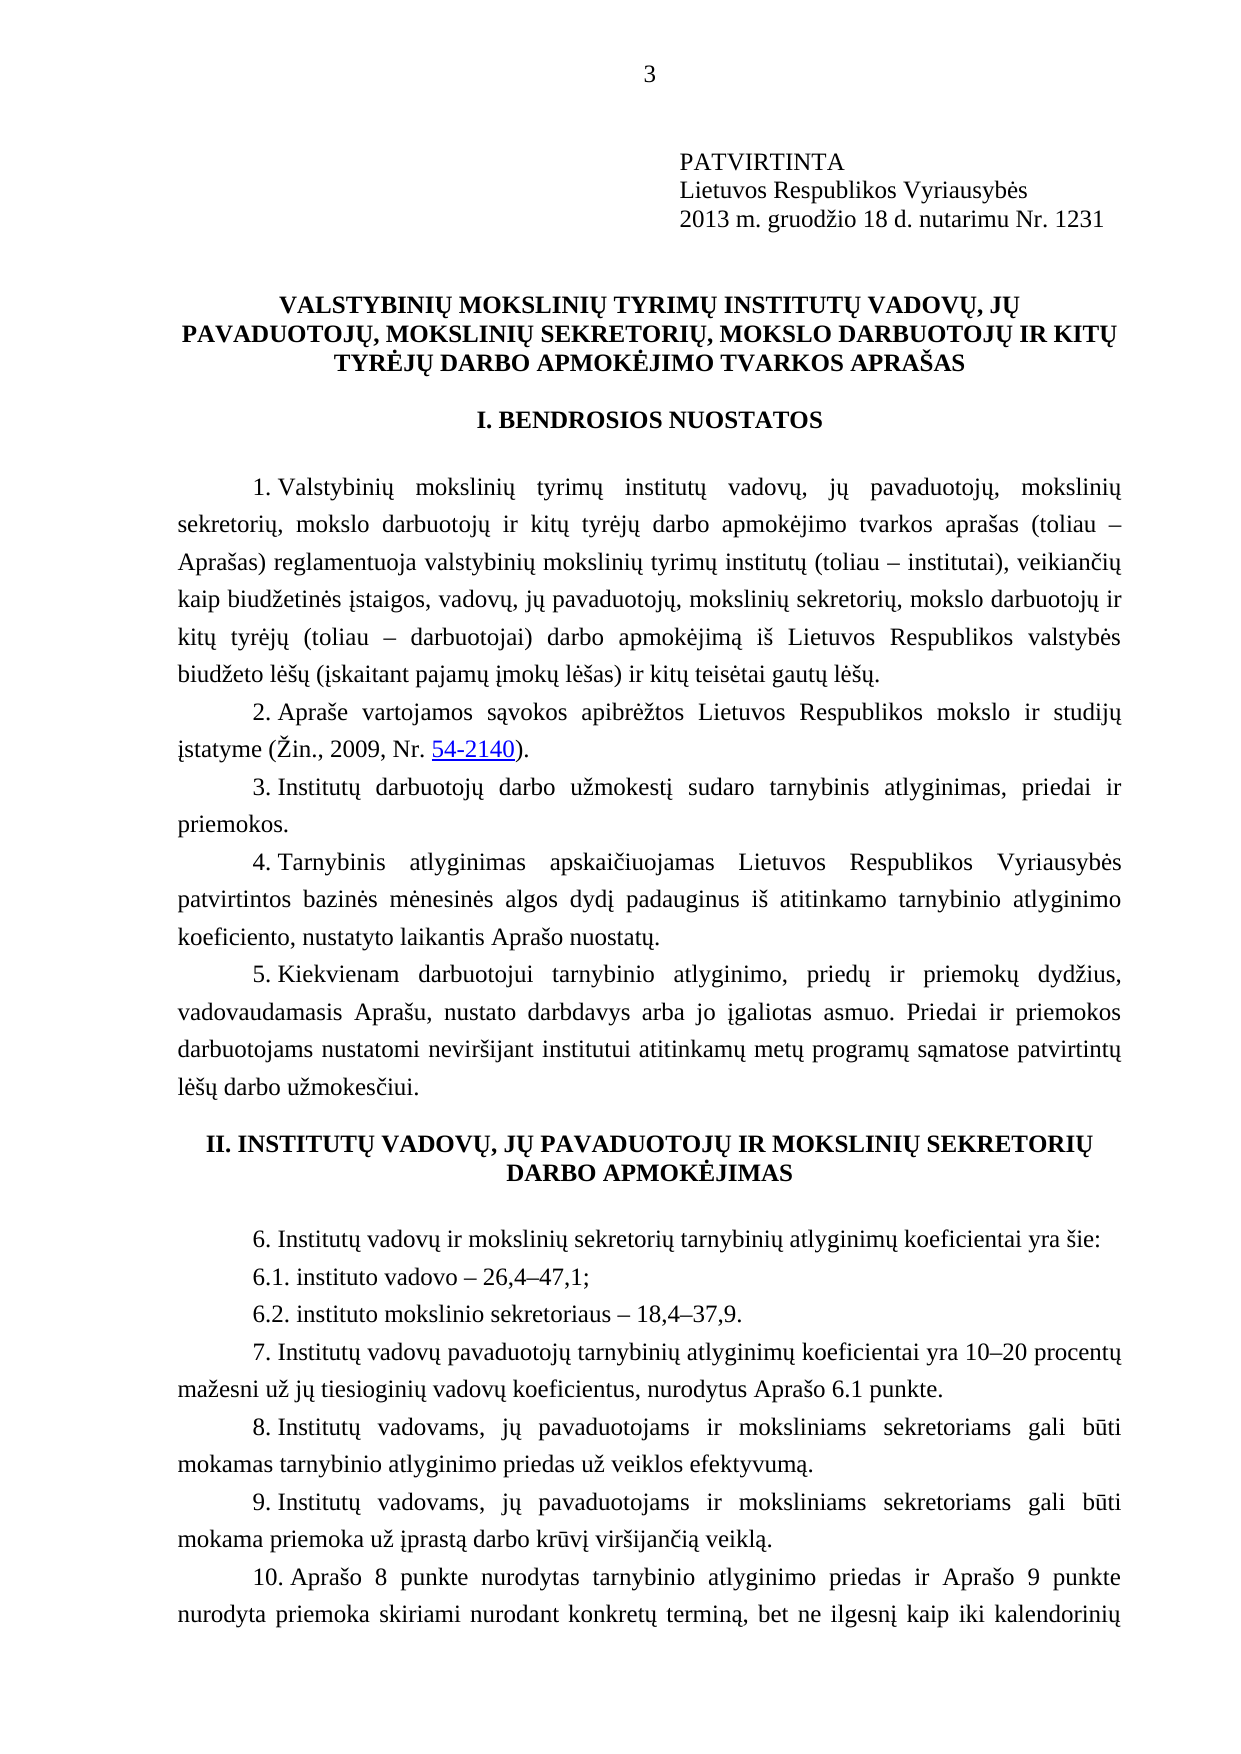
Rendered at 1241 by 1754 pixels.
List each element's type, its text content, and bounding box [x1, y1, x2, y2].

text 5. Kiekvienam darbuotojui tarnybinio atlyginimo, priedų ir priemokų dydžius, vadovaudamasis Aprašu, nustato darbdavys arba jo įgaliotas asmuo. Priedai ir priemokos darbuotojams nustatomi neviršijant institutui atitinkamų metų programų sąmatose patvirtintų lėšų darbo užmokesčiui. [177, 951, 1122, 1101]
text VALSTYBINIŲ MOKSLINIŲ TYRIMŲ INSTITUTŲ vadovų, jų pavaduotojų, mokslinių sekretorių, mokslo darbuotojų ir kitų tyrėjų daRBO APMOKĖJIMO TVARKOS APRAŠAS [177, 291, 1122, 377]
text 6. Institutų vadovų ir mokslinių sekretorių tarnybinių atlyginimų koeficientai yra šie: [177, 1216, 1122, 1253]
text I. BENDROSIOS NUOSTATOS [177, 406, 1122, 434]
text 4. Tarnybinis atlyginimas apskaičiuojamas Lietuvos Respublikos Vyriausybės patvirtintos bazinės mėnesinės algos dydį padauginus iš atitinkamo tarnybinio atlyginimo koeficiento, nustatyto laikantis Aprašo nuostatų. [177, 838, 1122, 951]
text 6.2. instituto mokslinio sekretoriaus – 18,4–37,9. [177, 1291, 1122, 1328]
text 2. Apraše vartojamos sąvokos apibrėžtos Lietuvos Respublikos mokslo ir studijų įstatyme (Žin., 2009, Nr. 54-2140). [177, 688, 1122, 763]
text PATVIRTINTA Lietuvos Respublikos Vyriausybės 2013 m. gruodžio 18 d. nutarimu Nr. 1231 [679, 147, 1122, 233]
text II. institutų VADOVŲ, JŲ PAVADUOTOJŲ ir MOKSLINIŲ SEKRETORIŲ DARBO APMOKĖJIMAS [177, 1129, 1122, 1187]
text 10. Aprašo 8 punkte nurodytas tarnybinio atlyginimo priedas ir Aprašo 9 punkte nurodyta priemoka skiriami nurodant konkretų terminą, bet ne ilgesnį kaip iki kalendorinių [177, 1553, 1122, 1628]
text 3. Institutų darbuotojų darbo užmokestį sudaro tarnybinis atlyginimas, priedai ir priemokos. [177, 763, 1122, 838]
text 8. Institutų vadovams, jų pavaduotojams ir moksliniams sekretoriams gali būti mokamas tarnybinio atlyginimo priedas už veiklos efektyvumą. [177, 1403, 1122, 1478]
text 6.1. instituto vadovo – 26,4–47,1; [177, 1253, 1122, 1291]
text 1. Valstybinių mokslinių tyrimų institutų vadovų, jų pavaduotojų, mokslinių sekretorių, mokslo darbuotojų ir kitų tyrėjų darbo apmokėjimo tvarkos aprašas (toliau – Aprašas) reglamentuoja valstybinių mokslinių tyrimų institutų (toliau – institutai), veikiančių kaip biudžetinės įstaigos, vadovų, jų pavaduotojų, mokslinių sekretorių, mokslo darbuotojų ir kitų tyrėjų (toliau – darbuotojai) darbo apmokėjimą iš Lietuvos Respublikos valstybės biudžeto lėšų (įskaitant pajamų įmokų lėšas) ir kitų teisėtai gautų lėšų. [177, 463, 1122, 688]
text 9. Institutų vadovams, jų pavaduotojams ir moksliniams sekretoriams gali būti mokama priemoka už įprastą darbo krūvį viršijančią veiklą. [177, 1478, 1122, 1553]
text 7. Institutų vadovų pavaduotojų tarnybinių atlyginimų koeficientai yra 10–20 procentų mažesni už jų tiesioginių vadovų koeficientus, nurodytus Aprašo 6.1 punkte. [177, 1328, 1122, 1403]
